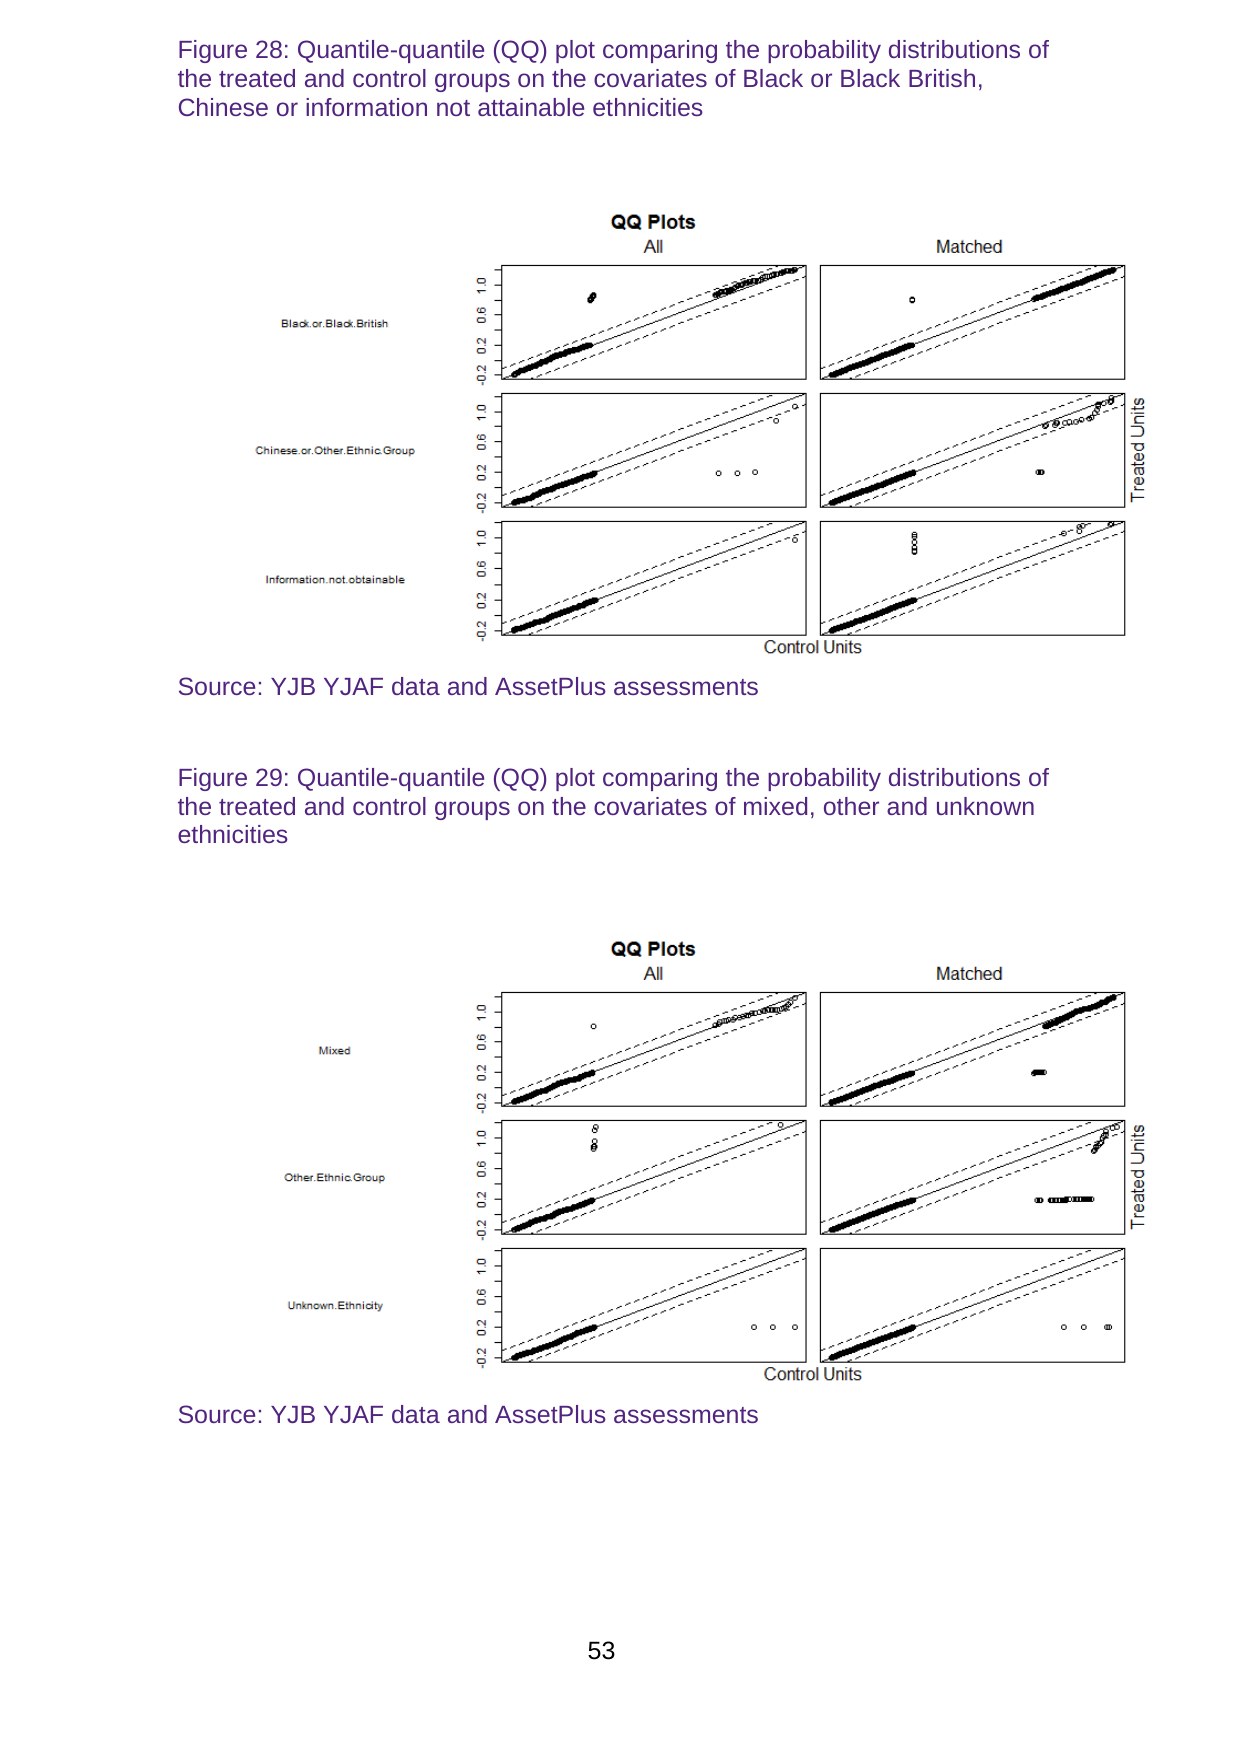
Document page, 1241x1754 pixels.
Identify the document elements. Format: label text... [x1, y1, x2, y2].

text Source: YJB YJAF data and AssetPlus assessments [177, 1400, 1063, 1428]
text Figure 28: Quantile-quantile (QQ) plot comparing the probability distributions of the treated and control groups on the covariates of Black or Black British, Chinese or information not attainable ethnicities [177, 35, 1063, 122]
text [177, 184, 1063, 207]
text Source: YJB YJAF data and AssetPlus assessments [177, 673, 1063, 701]
text [177, 911, 1063, 934]
text Figure 29: Quantile-quantile (QQ) plot comparing the probability distributions of the treated and control groups on the covariates of mixed, other and unknown ethnicities [177, 763, 1063, 849]
